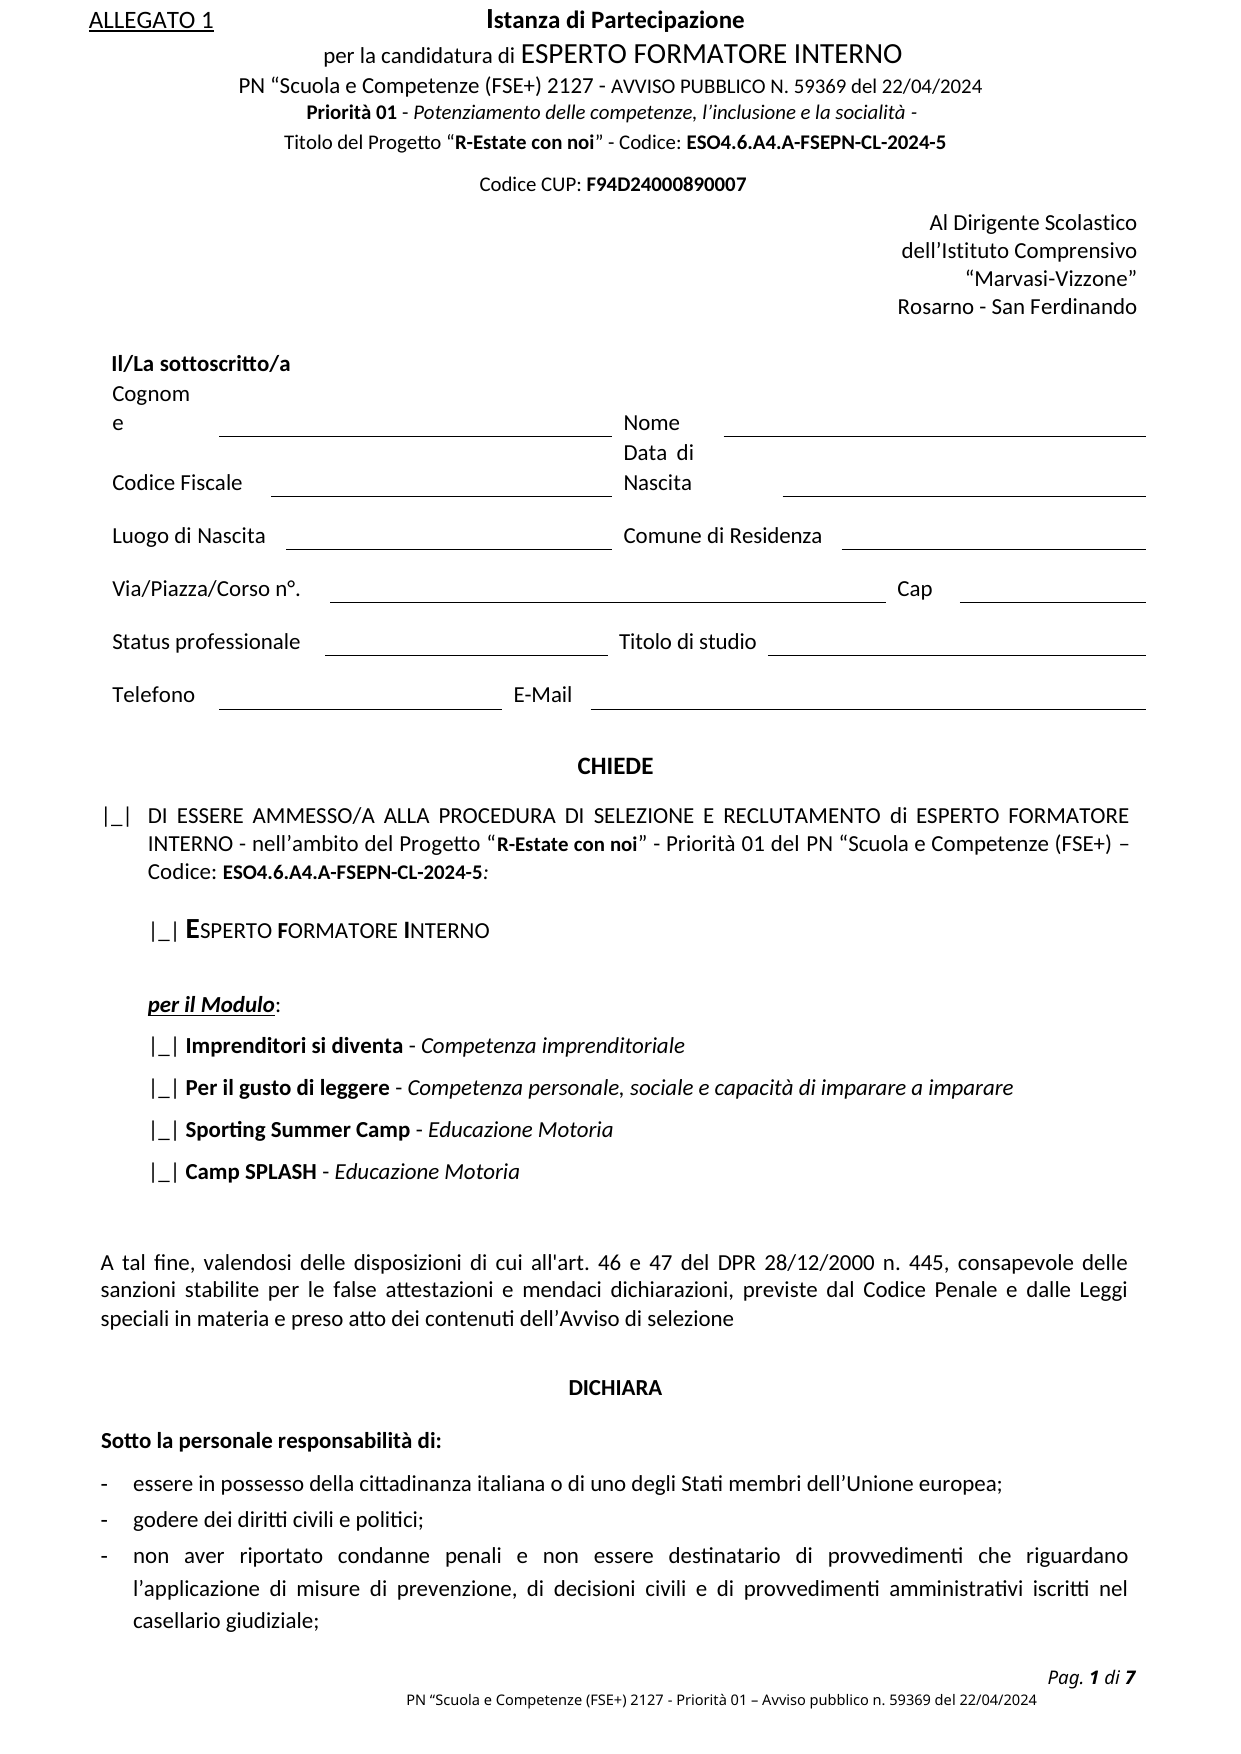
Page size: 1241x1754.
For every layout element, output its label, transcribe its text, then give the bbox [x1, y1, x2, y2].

table_cell Codice Fiscale [101, 436, 271, 496]
text PN “Scuola e Competenze (FSE+) 2127 - AVVISO PUBBLICO N. 59369 del 22/04/2024 [44, 71, 1181, 99]
text Titolo del Progetto “R-Estate con noi” - Codice: ESO4.6.A4.A-FSEPN-CL-2024-5 [44, 129, 1181, 154]
text per la candidatura di ESPERTO FORMATORE INTERNO [89, 36, 1137, 71]
text dell’Istituto Comprensivo [224, 236, 1137, 264]
table_cell Data di Nascita [612, 436, 782, 496]
list essere in possesso della cittadinanza italiana o di uno degli Stati membri dell’Unione europea; [100, 1467, 1130, 1498]
table_cell Titolo di studio [608, 603, 768, 655]
text ALLEGATO 1 Istanza di Partecipazione [89, 0, 1137, 36]
table_cell [842, 497, 1146, 549]
text Il/La sottoscritto/a [101, 348, 1130, 377]
table_cell Telefono [101, 655, 219, 708]
table_cell [591, 655, 1146, 708]
table_cell [286, 497, 612, 549]
table_cell Comune di Residenza [612, 496, 842, 549]
text CHIEDE [100, 750, 1130, 781]
table_cell [271, 437, 612, 496]
table_header [219, 378, 612, 436]
table_cell Cap [886, 550, 960, 602]
text |_| Per il gusto di leggere - Competenza personale, sociale e capacità di imparare a imparare [100, 1073, 1130, 1101]
text Sotto la personale responsabilità di: [101, 1426, 1130, 1454]
text Rosarno - San Ferdinando [224, 292, 1137, 320]
text |_| DI ESSERE AMMESSO/A ALLA PROCEDURA DI SELEZIONE E RECLUTAMENTO di ESPERTO FORMATORE INTERNO - nell’ambito del Progetto “R-Estate con noi” - Priorità 01 del PN “Scuola e Competenze (FSE+) – Codice: ESO4.6.A4.A-FSEPN-CL-2024-5: [100, 801, 1130, 886]
table_cell Luogo di Nascita [101, 496, 286, 549]
table_cell E-Mail [502, 656, 591, 708]
table_cell [325, 602, 608, 655]
table_header Nome [612, 378, 723, 436]
text per il Modulo: [100, 991, 1130, 1019]
text |_| Camp SPLASH - Educazione Motoria [100, 1157, 1130, 1185]
text “Marvasi-Vizzone” [224, 264, 1137, 292]
text Al Dirigente Scolastico [89, 207, 1137, 236]
text Priorità 01 - Potenziamento delle competenze, l’inclusione e la socialità - [44, 99, 1181, 125]
text Codice CUP: F94D24000890007 [89, 171, 1137, 196]
table_header Cognome [101, 378, 219, 436]
table_cell Via/Piazza/Corso n°. [101, 549, 330, 602]
table_cell [219, 655, 502, 708]
text |_| Sporting Summer Camp - Educazione Motoria [100, 1115, 1130, 1143]
table_cell [783, 437, 1146, 496]
table_cell [330, 549, 886, 602]
table_cell [960, 550, 1146, 602]
table_header [724, 378, 1146, 436]
text A tal fine, valendosi delle disposizioni di cui all'art. 46 e 47 del DPR 28/12/2000 n. 445, consapevole delle sanzioni stabilite per le false attestazioni e mendaci dichiarazioni, previste dal Codice Penale e dalle Leggi speciali in materia e preso atto dei contenuti dell’Avviso di selezione [100, 1248, 1130, 1332]
list godere dei diritti civili e politici; [100, 1503, 1130, 1534]
list non aver riportato condanne penali e non essere destinatario di provvedimenti che riguardano l’applicazione di misure di prevenzione, di decisioni civili e di provvedimenti amministrativi iscritti nel casellario giudiziale; [100, 1539, 1130, 1634]
text |_| Imprenditori si diventa - Competenza imprenditoriale [100, 1031, 1130, 1059]
text DICHIARA [100, 1373, 1130, 1401]
table_cell Status professionale [101, 602, 325, 655]
text |_| ESPERTO FORMATORE INTERNO [148, 911, 1137, 946]
table_cell [768, 602, 1146, 655]
